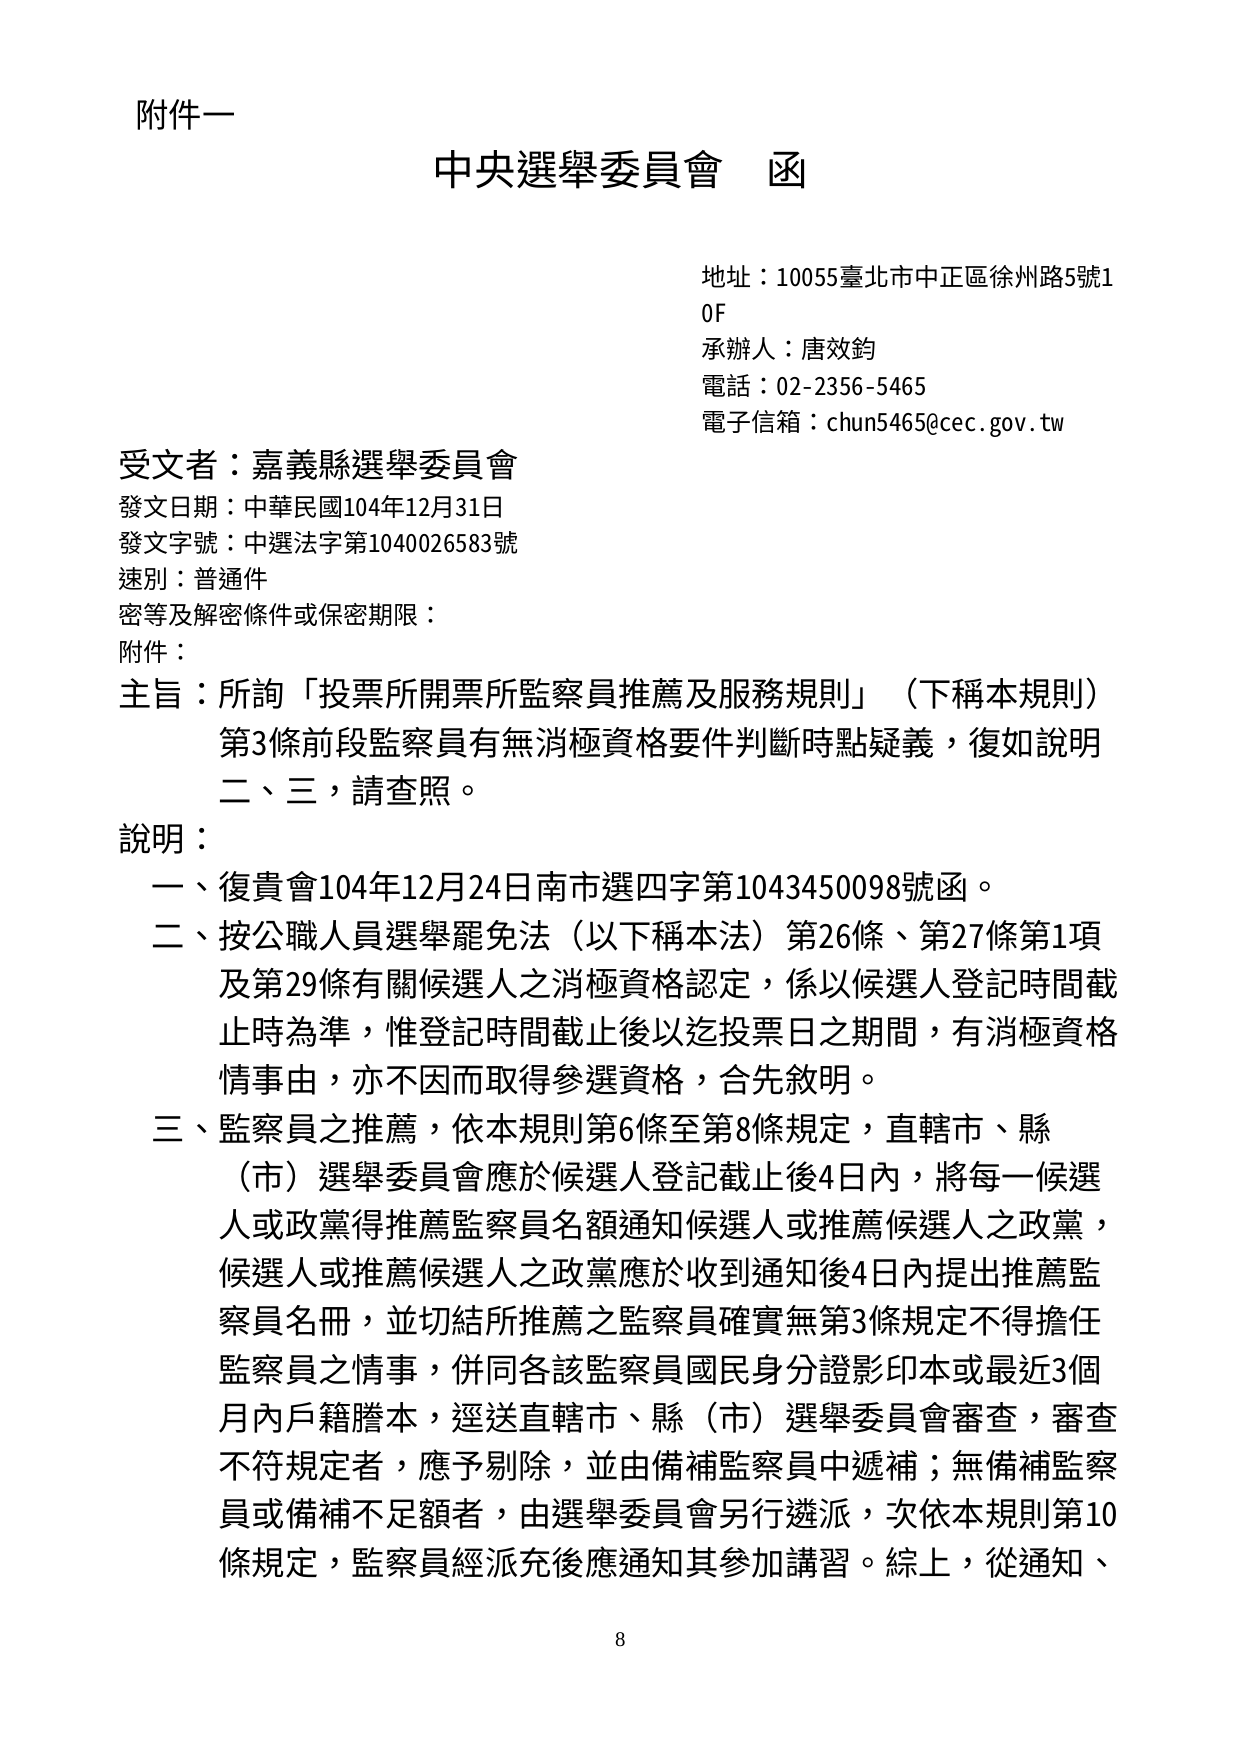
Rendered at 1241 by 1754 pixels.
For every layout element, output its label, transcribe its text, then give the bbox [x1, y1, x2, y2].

text 主旨：所詢「投票所開票所監察員推薦及服務規則」（下稱本規則）第3條前段監察員有無消極資格要件判斷時點疑義，復如說明二、三，請查照。 [118, 668, 1122, 813]
text 電子信箱：chun5465@cec.gov.tw [701, 402, 1122, 439]
text 三、監察員之推薦，依本規則第6條至第8條規定，直轄市、縣（市）選舉委員會應於候選人登記截止後4日內，將每一候選人或政黨得推薦監察員名額通知候選人或推薦候選人之政黨，候選人或推薦候選人之政黨應於收到通知後4日內提出推薦監察員名冊，並切結所推薦之監察員確實無第3條規定不得擔任監察員之情事，併同各該監察員國民身分證影印本或最近3個月內戶籍謄本，逕送直轄市、縣（市）選舉委員會審查，審查不符規定者，應予剔除，並由備補監察員中遞補；無備補監察員或備補不足額者，由選舉委員會另行遴派，次依本規則第10條規定，監察員經派充後應通知其參加講習。綜上，從通知、 [151, 1102, 1122, 1584]
text 發文日期：中華民國104年12月31日 [118, 487, 1122, 523]
text 地址：10055臺北市中正區徐州路5號10F [701, 257, 1122, 330]
text 附件： [118, 632, 1122, 668]
text 中央選舉委員會 函 [118, 137, 1122, 197]
text 一、復貴會104年12月24日南市選四字第1043450098號函。 [151, 861, 1122, 909]
text 電話：02-2356-5465 [701, 366, 1122, 402]
text 發文字號：中選法字第1040026583號 [118, 523, 1122, 559]
text 速別：普通件 [118, 559, 1122, 596]
text 附件一 [135, 89, 1122, 137]
text 二、按公職人員選舉罷免法（以下稱本法）第26條、第27條第1項及第29條有關候選人之消極資格認定，係以候選人登記時間截止時為準，惟登記時間截止後以迄投票日之期間，有消極資格情事由，亦不因而取得參選資格，合先敘明。 [151, 909, 1122, 1102]
text 說明： [118, 813, 1122, 861]
text 承辦人：唐效鈞 [701, 330, 1122, 366]
text 密等及解密條件或保密期限： [118, 596, 1122, 632]
text 受文者：嘉義縣選舉委員會 [118, 439, 1122, 487]
